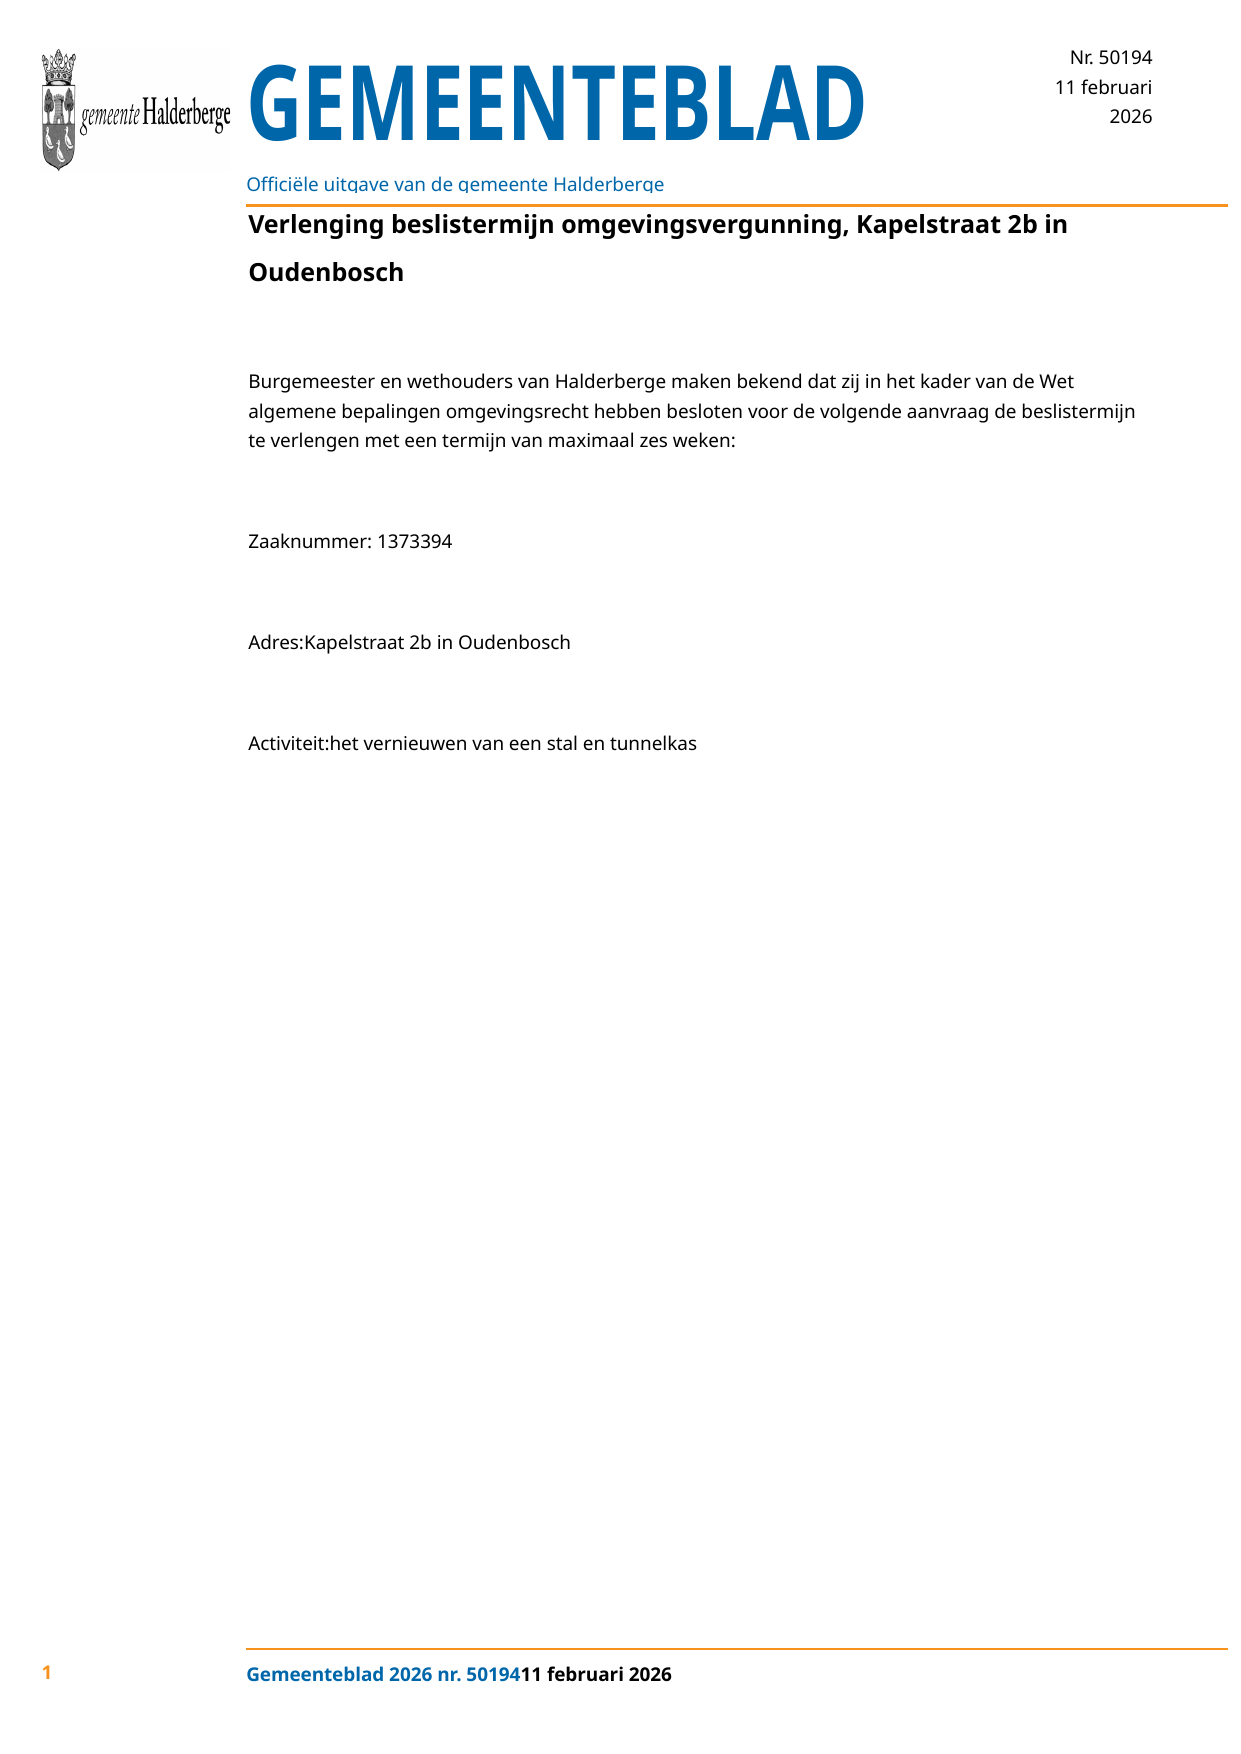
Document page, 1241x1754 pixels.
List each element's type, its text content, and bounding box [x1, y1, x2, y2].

picture [41, 47, 231, 172]
text Verlenging beslistermijn omgevingsvergunning, Kapelstraat 2b in Oudenbosch [248, 207, 1152, 288]
text Activiteit:het vernieuwen van een stal en tunnelkas [248, 730, 1152, 756]
text Zaaknummer: 1373394 [248, 528, 1152, 554]
text Burgemeester en wethouders van Halderberge maken bekend dat zij in het kader van de Wet algemene bepalingen omgevingsrecht hebben besloten voor de volgende aanvraag de beslistermijn te verlengen met een termijn van maximaal zes weken: [248, 368, 1152, 453]
text Adres:Kapelstraat 2b in Oudenbosch [248, 629, 1152, 655]
